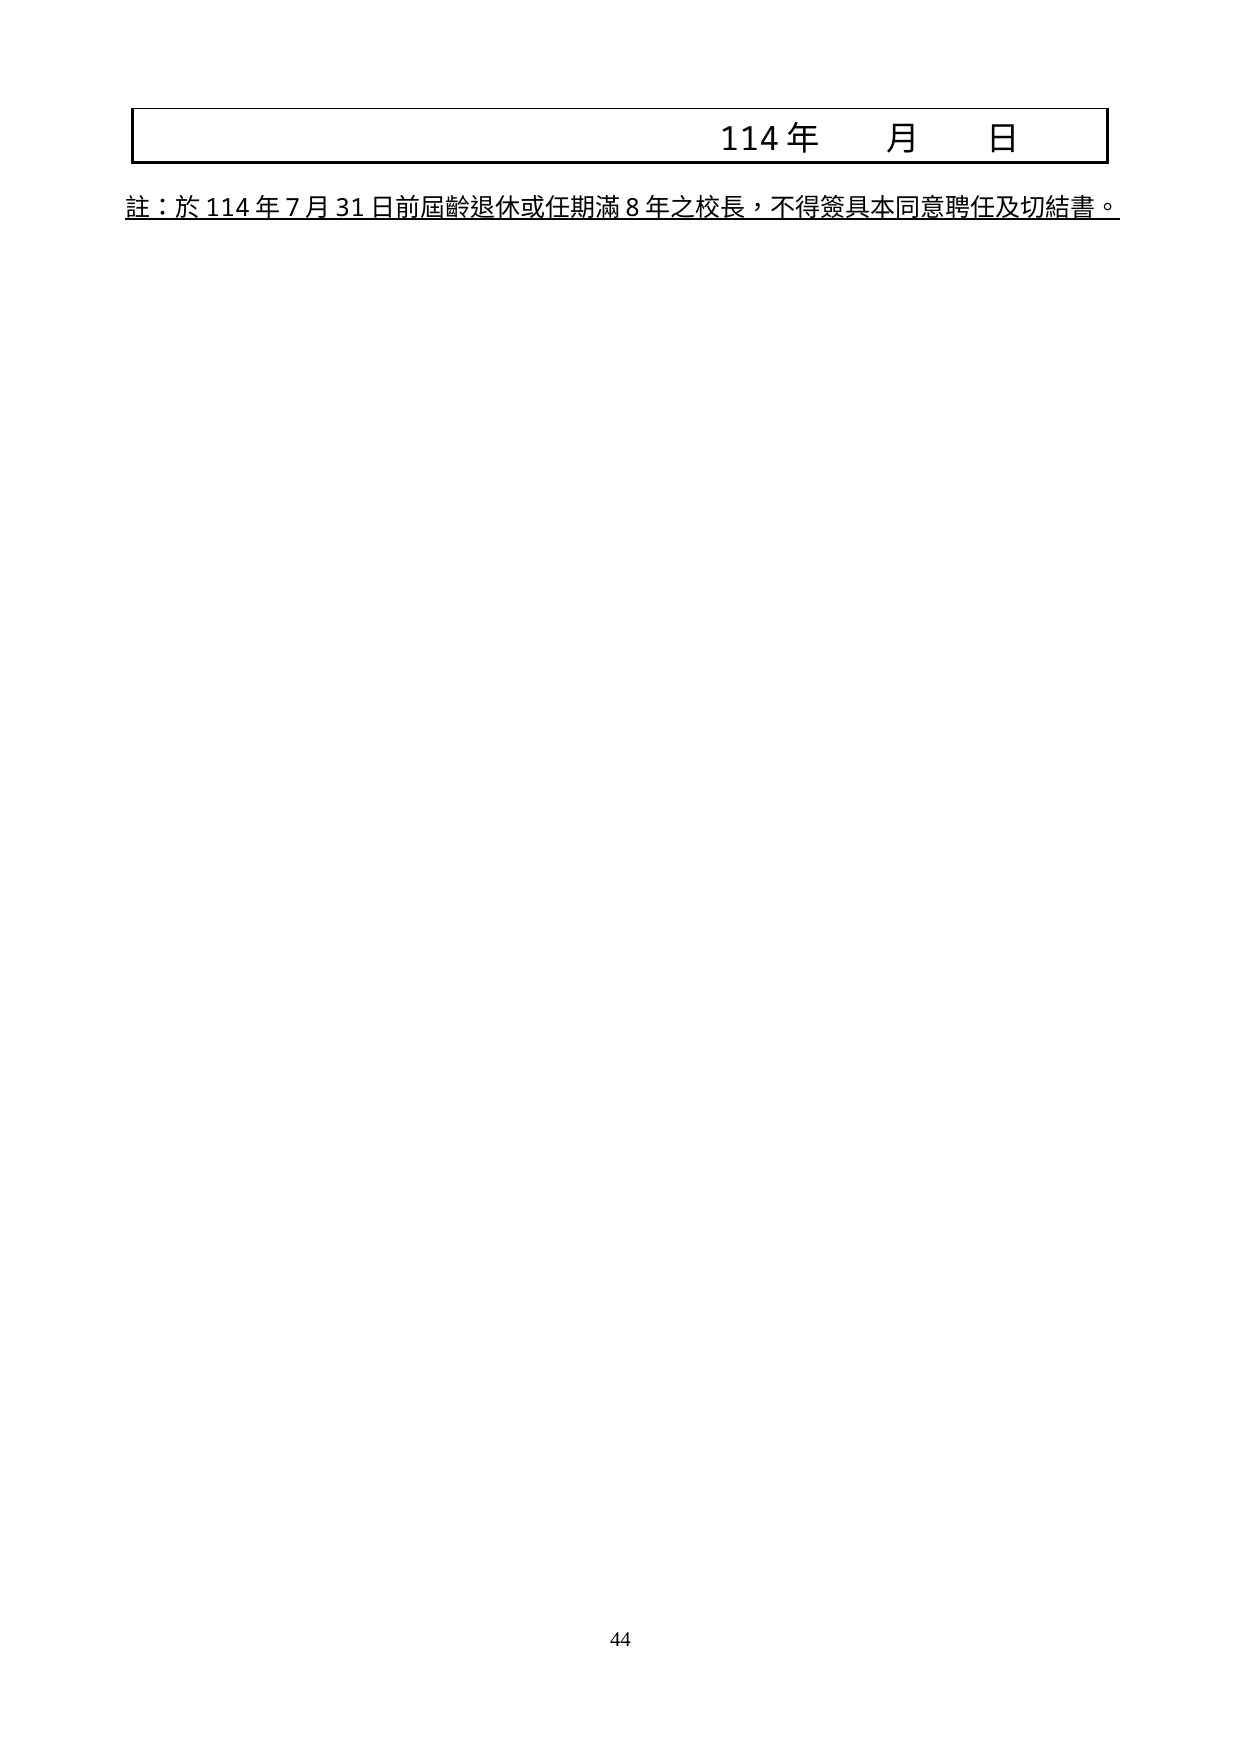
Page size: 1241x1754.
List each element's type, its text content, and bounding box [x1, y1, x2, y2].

table_cell 114年 月 日 [134, 109, 1106, 161]
text 註：於114年7月31日前屆齡退休或任期滿8年之校長，不得簽具本同意聘任及切結書。 [75, 164, 1165, 226]
